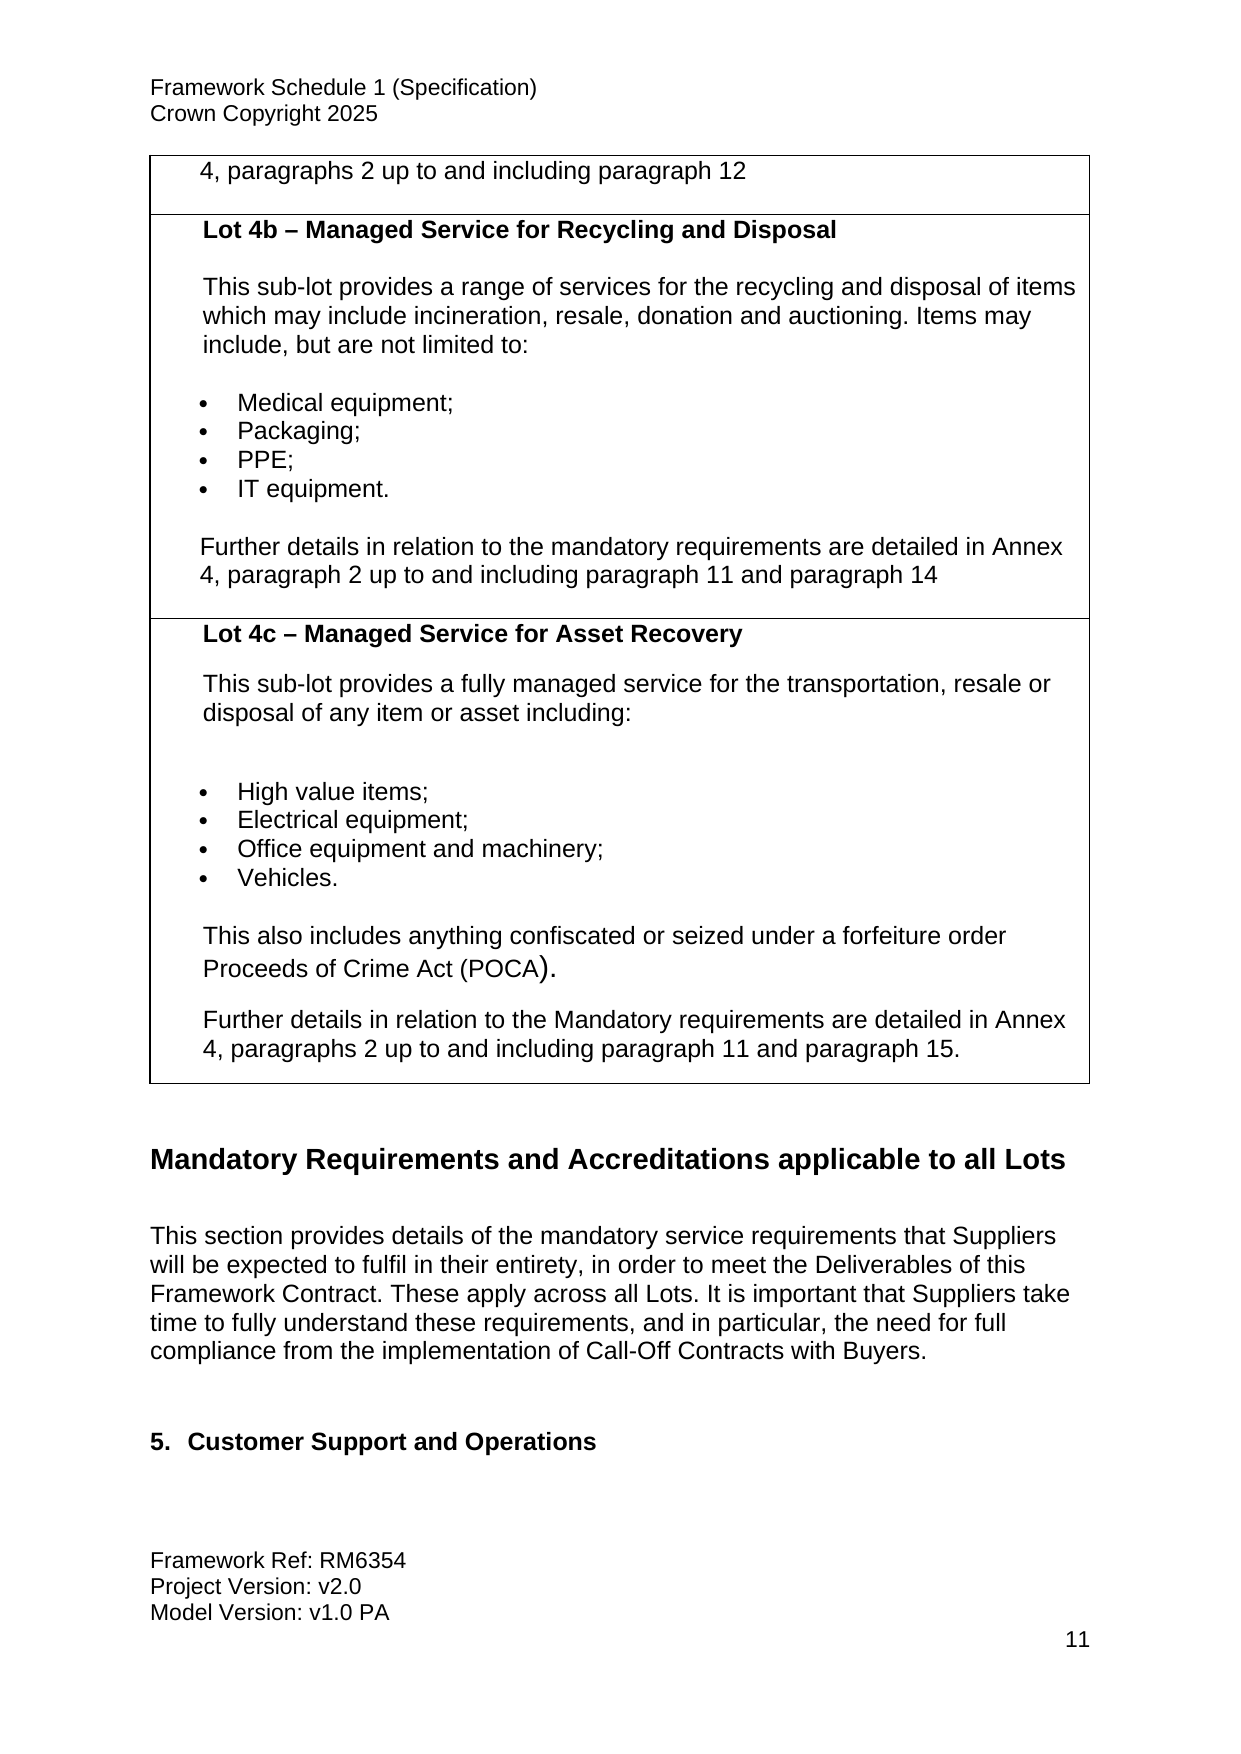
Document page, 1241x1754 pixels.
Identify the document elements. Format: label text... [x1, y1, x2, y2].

list Mandatory Requirements and Accreditations applicable to all Lots [150, 1142, 1090, 1176]
table_cell Lot 4b – Managed Service for Recycling and Disposal This sub-lot provides a range of services for the recycling and disposal of items which may include incineration, resale, donation and auctioning. Items may include, but are not limited to: Medical equipment; Packaging; PPE; IT equipment. Further details in relation to the mandatory requirements are detailed in Annex 4, paragraph 2 up to and including paragraph 11 and paragraph 14 [151, 215, 1089, 618]
table_cell Lot 4c – Managed Service for Asset Recovery This sub-lot provides a fully managed service for the transportation, resale or disposal of any item or asset including: High value items; Electrical equipment; Office equipment and machinery; Vehicles. This also includes anything confiscated or seized under a forfeiture order Proceeds of Crime Act (POCA). Further details in relation to the Mandatory requirements are detailed in Annex 4, paragraphs 2 up to and including paragraph 11 and paragraph 15. [151, 619, 1089, 1083]
text This section provides details of the mandatory service requirements that Suppliers will be expected to fulfil in their entirety, in order to meet the Deliverables of this Framework Contract. These apply across all Lots. It is important that Suppliers take time to fully understand these requirements, and in particular, the need for full compliance from the implementation of Call-Off Contracts with Buyers. [150, 1221, 1090, 1365]
list Customer Support and Operations [150, 1427, 1090, 1456]
table_cell 4, paragraphs 2 up to and including paragraph 12 [151, 156, 1089, 213]
